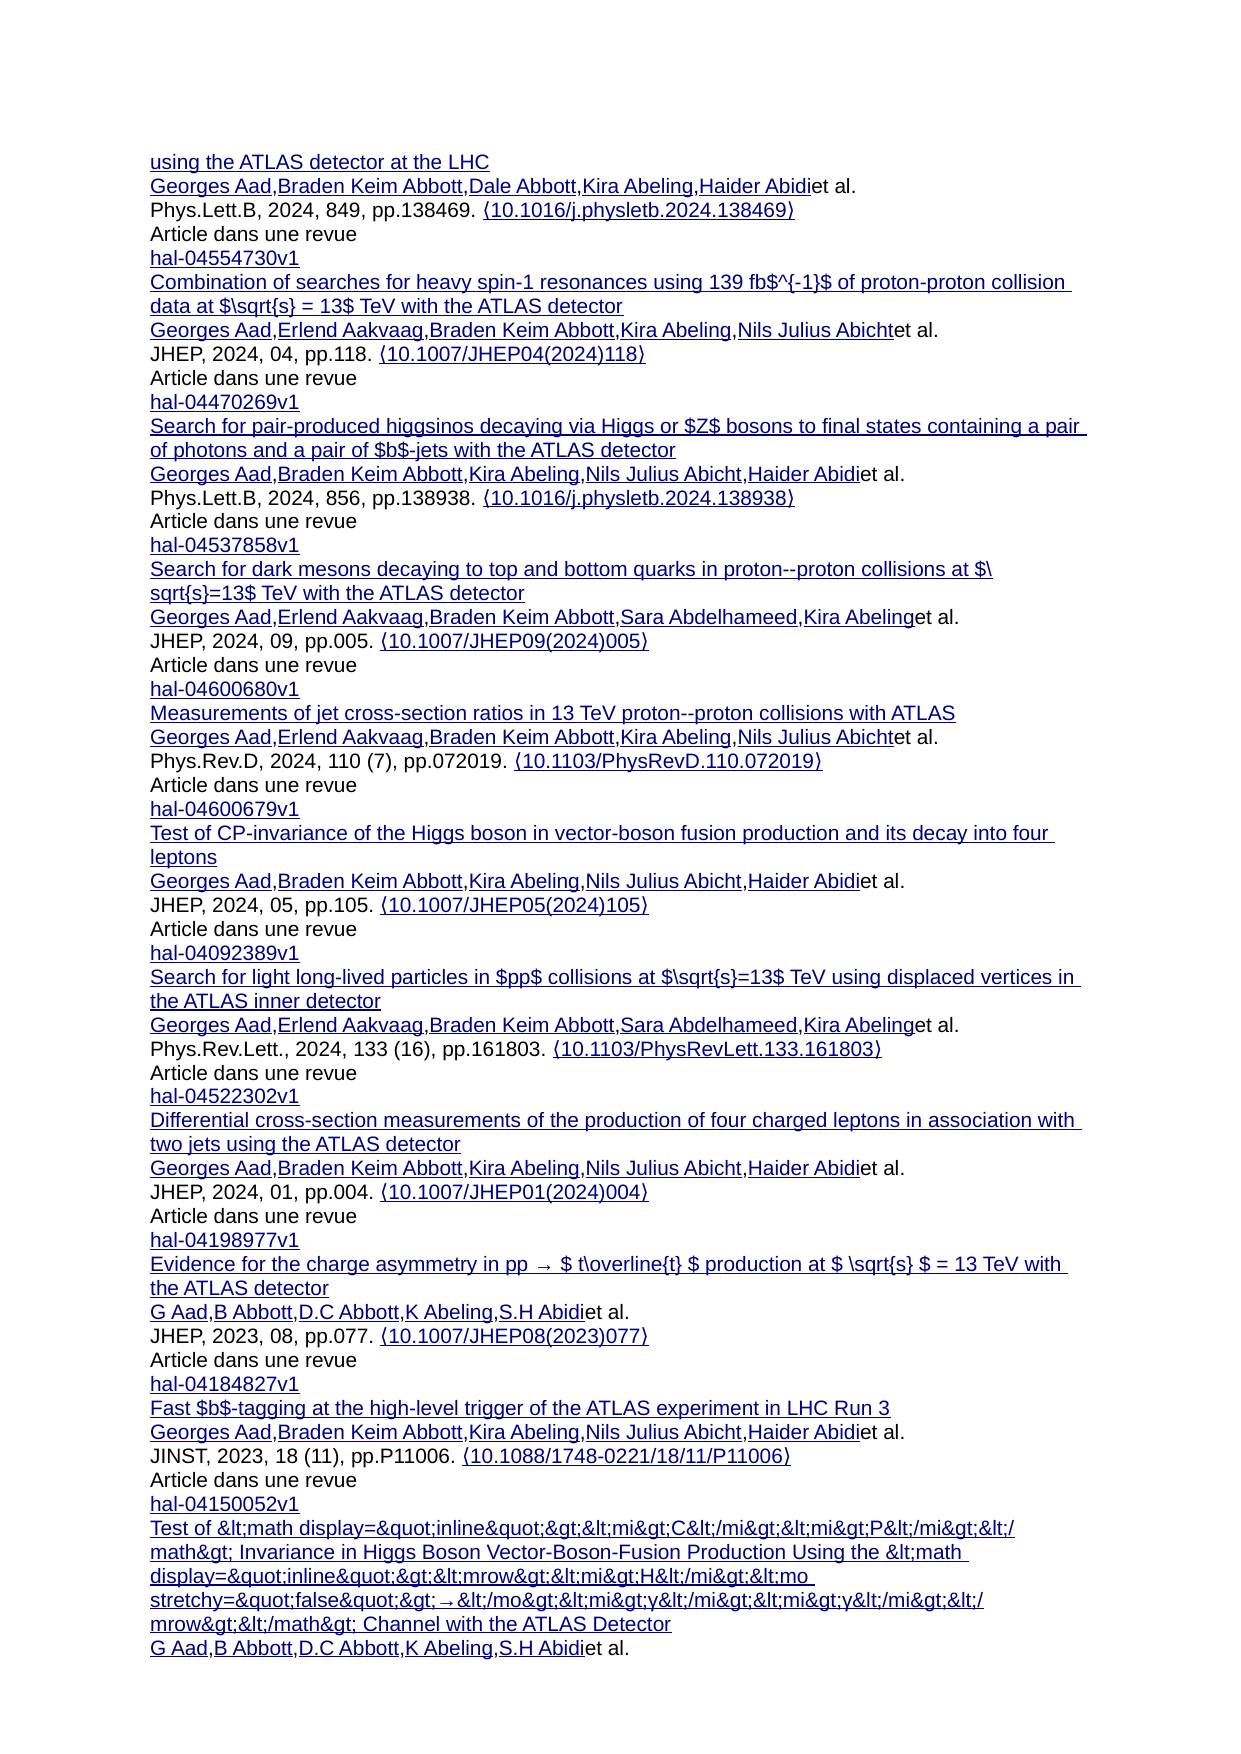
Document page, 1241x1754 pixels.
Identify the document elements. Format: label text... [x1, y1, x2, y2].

table_cell Search for light long-lived particles in $pp$ collisions at $\sqrt{s}=13$ TeV using displaced vertices in the ATLAS inner detector Georges Aad,Erlend Aakvaag,Braden Keim Abbott,Sara Abdelhameed,Kira Abelinget al. Phys.Rev.Lett., 2024, 133 (16), pp.161803. ⟨10.1103/PhysRevLett.133.161803⟩ Article dans une revue hal-04522302v1 [150, 965, 1090, 1108]
table_cell Search for dark mesons decaying to top and bottom quarks in proton--proton collisions at $\sqrt{s}=13$ TeV with the ATLAS detector Georges Aad,Erlend Aakvaag,Braden Keim Abbott,Sara Abdelhameed,Kira Abelinget al. JHEP, 2024, 09, pp.005. ⟨10.1007/JHEP09(2024)005⟩ Article dans une revue hal-04600680v1 [150, 557, 1090, 701]
table_cell Evidence for the charge asymmetry in pp → $ t\overline{t} $ production at $ \sqrt{s} $ = 13 TeV with the ATLAS detector G Aad,B Abbott,D.C Abbott,K Abeling,S.H Abidiet al. JHEP, 2023, 08, pp.077. ⟨10.1007/JHEP08(2023)077⟩ Article dans une revue hal-04184827v1 [150, 1252, 1090, 1396]
table_cell Combination of searches for heavy spin-1 resonances using 139 fb$^{-1}$ of proton-proton collision data at $\sqrt{s} = 13$ TeV with the ATLAS detector Georges Aad,Erlend Aakvaag,Braden Keim Abbott,Kira Abeling,Nils Julius Abichtet al. JHEP, 2024, 04, pp.118. ⟨10.1007/JHEP04(2024)118⟩ Article dans une revue hal-04470269v1 [150, 270, 1090, 413]
table_cell Differential cross-section measurements of the production of four charged leptons in association with two jets using the ATLAS detector Georges Aad,Braden Keim Abbott,Kira Abeling,Nils Julius Abicht,Haider Abidiet al. JHEP, 2024, 01, pp.004. ⟨10.1007/JHEP01(2024)004⟩ Article dans une revue hal-04198977v1 [150, 1108, 1090, 1252]
table_cell Test of CP-invariance of the Higgs boson in vector-boson fusion production and its decay into four leptons Georges Aad,Braden Keim Abbott,Kira Abeling,Nils Julius Abicht,Haider Abidiet al. JHEP, 2024, 05, pp.105. ⟨10.1007/JHEP05(2024)105⟩ Article dans une revue hal-04092389v1 [150, 821, 1090, 964]
table_cell using the ATLAS detector at the LHC Georges Aad,Braden Keim Abbott,Dale Abbott,Kira Abeling,Haider Abidiet al. Phys.Lett.B, 2024, 849, pp.138469. ⟨10.1016/j.physletb.2024.138469⟩ Article dans une revue hal-04554730v1 [150, 150, 1090, 270]
table_cell Measurements of jet cross-section ratios in 13 TeV proton--proton collisions with ATLAS Georges Aad,Erlend Aakvaag,Braden Keim Abbott,Kira Abeling,Nils Julius Abichtet al. Phys.Rev.D, 2024, 110 (7), pp.072019. ⟨10.1103/PhysRevD.110.072019⟩ Article dans une revue hal-04600679v1 [150, 701, 1090, 821]
table_cell Test of &lt;math display=&quot;inline&quot;&gt;&lt;mi&gt;C&lt;/mi&gt;&lt;mi&gt;P&lt;/mi&gt;&lt;/math&gt; Invariance in Higgs Boson Vector-Boson-Fusion Production Using the &lt;math display=&quot;inline&quot;&gt;&lt;mrow&gt;&lt;mi&gt;H&lt;/mi&gt;&lt;mo stretchy=&quot;false&quot;&gt;→&lt;/mo&gt;&lt;mi&gt;γ&lt;/mi&gt;&lt;mi&gt;γ&lt;/mi&gt;&lt;/mrow&gt;&lt;/math&gt; Channel with the ATLAS Detector G Aad,B Abbott,D.C Abbott,K Abeling,S.H Abidiet al. [150, 1516, 1090, 1659]
table_cell Search for pair-produced higgsinos decaying via Higgs or $Z$ bosons to final states containing a pair of photons and a pair of $b$-jets with the ATLAS detector Georges Aad,Braden Keim Abbott,Kira Abeling,Nils Julius Abicht,Haider Abidiet al. Phys.Lett.B, 2024, 856, pp.138938. ⟨10.1016/j.physletb.2024.138938⟩ Article dans une revue hal-04537858v1 [150, 414, 1090, 557]
table_cell Fast $b$-tagging at the high-level trigger of the ATLAS experiment in LHC Run 3 Georges Aad,Braden Keim Abbott,Kira Abeling,Nils Julius Abicht,Haider Abidiet al. JINST, 2023, 18 (11), pp.P11006. ⟨10.1088/1748-0221/18/11/P11006⟩ Article dans une revue hal-04150052v1 [150, 1396, 1090, 1516]
